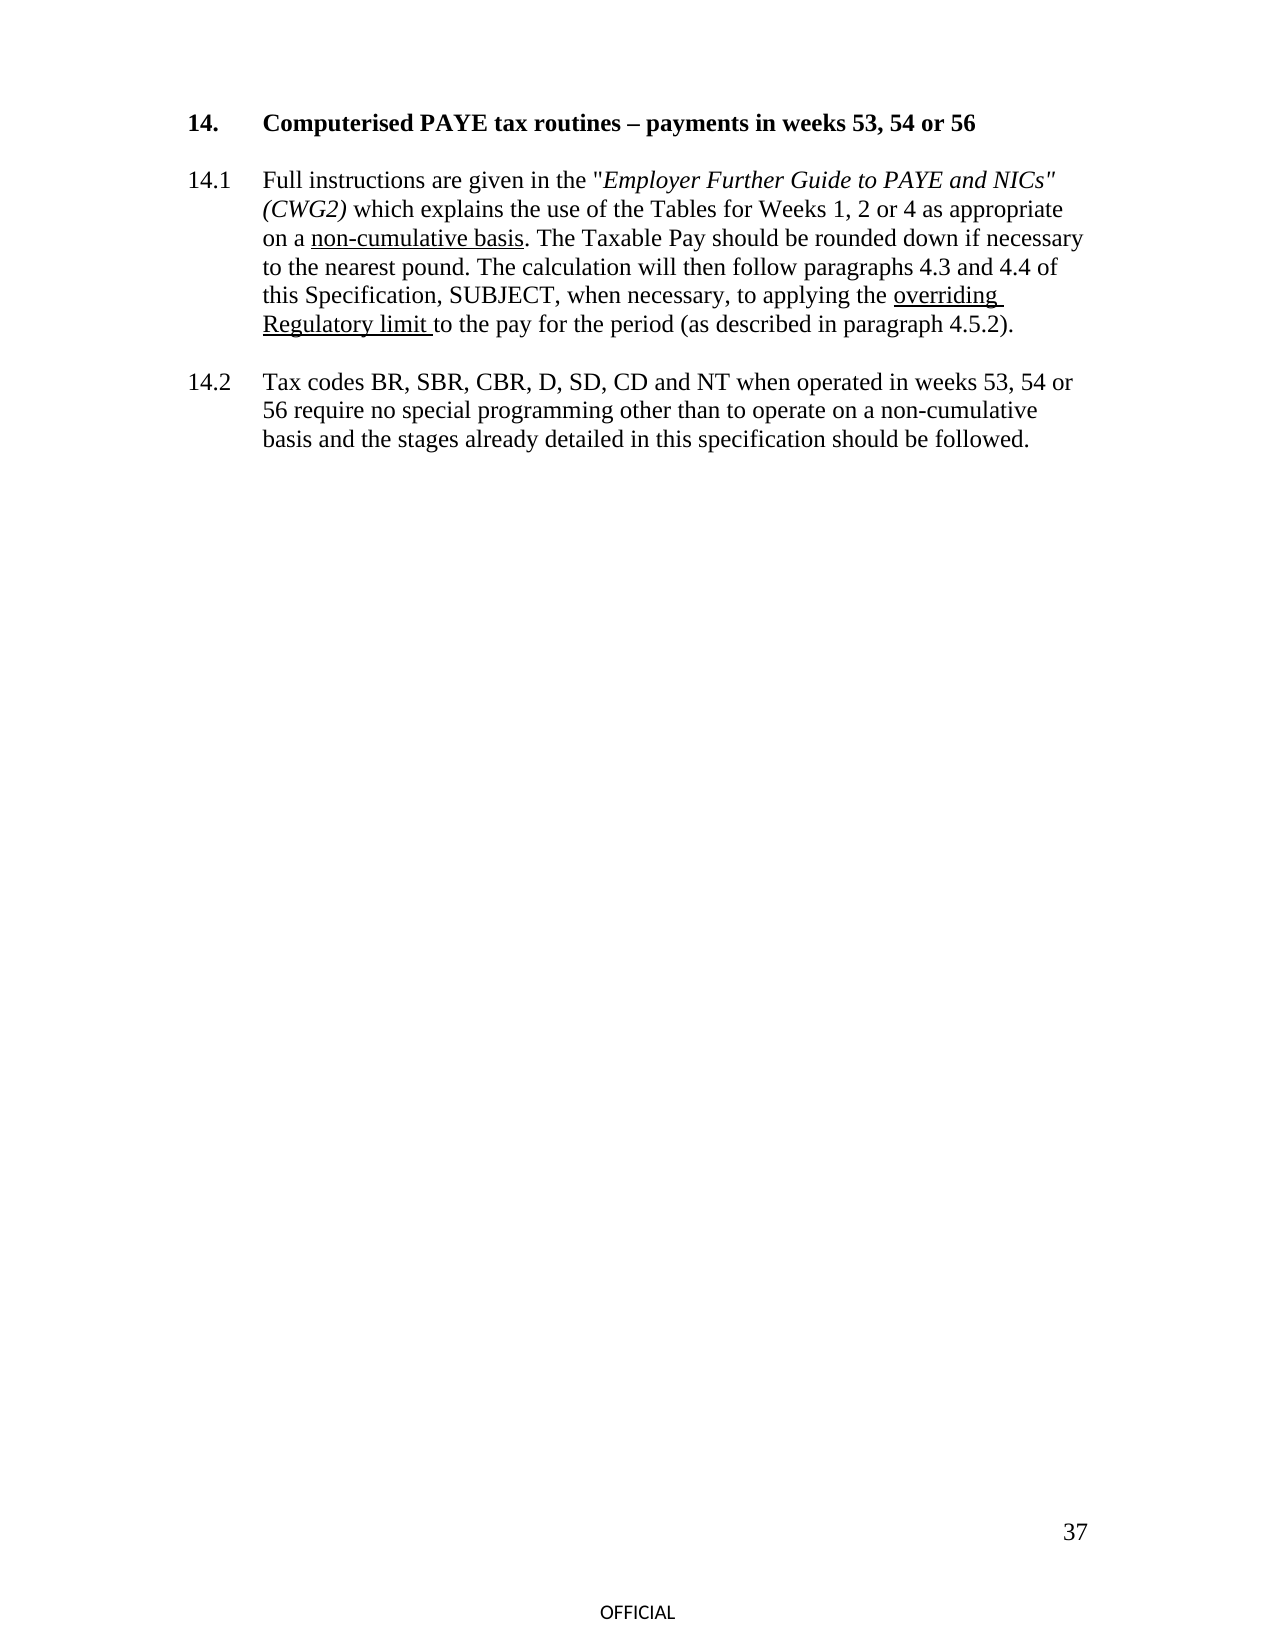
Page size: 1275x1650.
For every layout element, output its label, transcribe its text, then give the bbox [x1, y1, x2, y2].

subtitle 14. Computerised PAYE tax routines – payments in weeks 53, 54 or 56 [187, 108, 1088, 137]
text 14.1 Full instructions are given in the "Employer Further Guide to PAYE and NICs" (CWG2) which explains the use of the Tables for Weeks 1, 2 or 4 as appropriate on a non-cumulative basis. The Taxable Pay should be rounded down if necessary to the nearest pound. The calculation will then follow paragraphs 4.3 and 4.4 of this Specification, SUBJECT, when necessary, to applying the overriding Regulatory limit to the pay for the period (as described in paragraph 4.5.2). [187, 165, 1088, 338]
text 14.2 Tax codes BR, SBR, CBR, D, SD, CD and NT when operated in weeks 53, 54 or 56 require no special programming other than to operate on a non-cumulative basis and the stages already detailed in this specification should be followed. [187, 367, 1088, 453]
